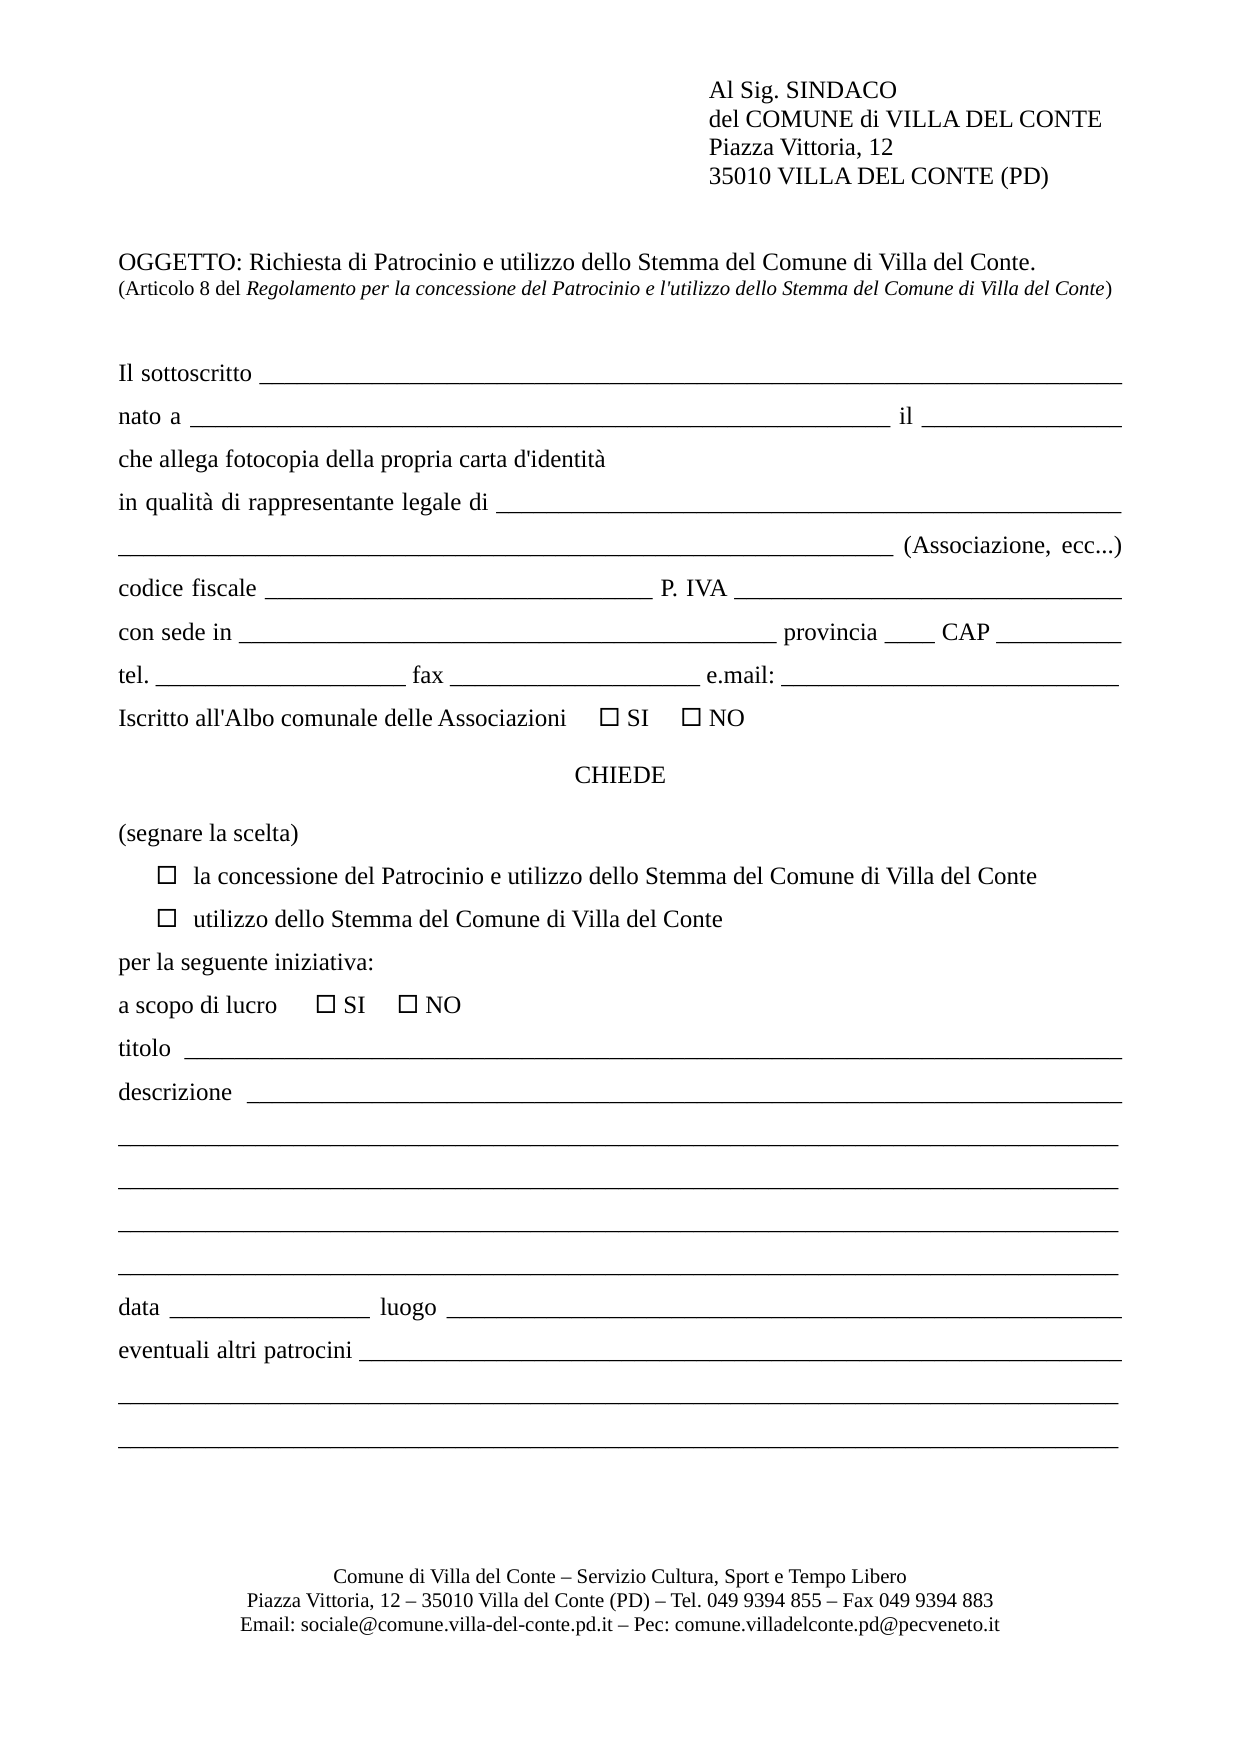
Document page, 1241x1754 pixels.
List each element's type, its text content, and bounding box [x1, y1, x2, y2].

text (segnare la scelta) [118, 818, 1122, 847]
text OGGETTO: Richiesta di Patrocinio e utilizzo dello Stemma del Comune di Villa del Conte. [118, 247, 1122, 276]
text 35010 VILLA DEL CONTE (PD) [709, 161, 1122, 190]
text a scopo di lucro  SI  NO [118, 990, 1122, 1019]
text Al Sig. SINDACO [709, 75, 1122, 104]
text per la seguente iniziativa: [118, 947, 1122, 976]
list utilizzo dello Stemma del Comune di Villa del Conte [156, 904, 1122, 933]
list la concessione del Patrocinio e utilizzo dello Stemma del Comune di Villa del Conte [156, 861, 1122, 890]
text CHIEDE [118, 760, 1122, 789]
text Piazza Vittoria, 12 [709, 132, 1122, 161]
text (Articolo 8 del Regolamento per la concessione del Patrocinio e l'utilizzo dello Stemma del Comune di Villa del Conte) [118, 276, 1122, 300]
text del COMUNE di VILLA DEL CONTE [709, 104, 1122, 132]
text Il sottoscritto _____________________________________________________________________ nato a ________________________________________________________ il ________________ che allega fotocopia della propria carta d'identità [118, 358, 1122, 473]
text titolo ___________________________________________________________________________ descrizione ______________________________________________________________________ ________________________________________________________________________________ ________________________________________________________________________________ ________________________________________________________________________________ ________________________________________________________________________________ data ________________ luogo ______________________________________________________ eventuali altri patrocini _____________________________________________________________ ________________________________________________________________________________ ________________________________________________________________________________ [118, 1033, 1122, 1450]
text Iscritto all'Albo comunale delle Associazioni  SI  NO [118, 703, 1122, 732]
text in qualità di rappresentante legale di __________________________________________________ ______________________________________________________________ (Associazione, ecc...) codice fiscale _______________________________ P. IVA _______________________________ con sede in ___________________________________________ provincia ____ CAP __________ tel. ____________________ fax ____________________ e.mail: ___________________________ [118, 487, 1122, 688]
